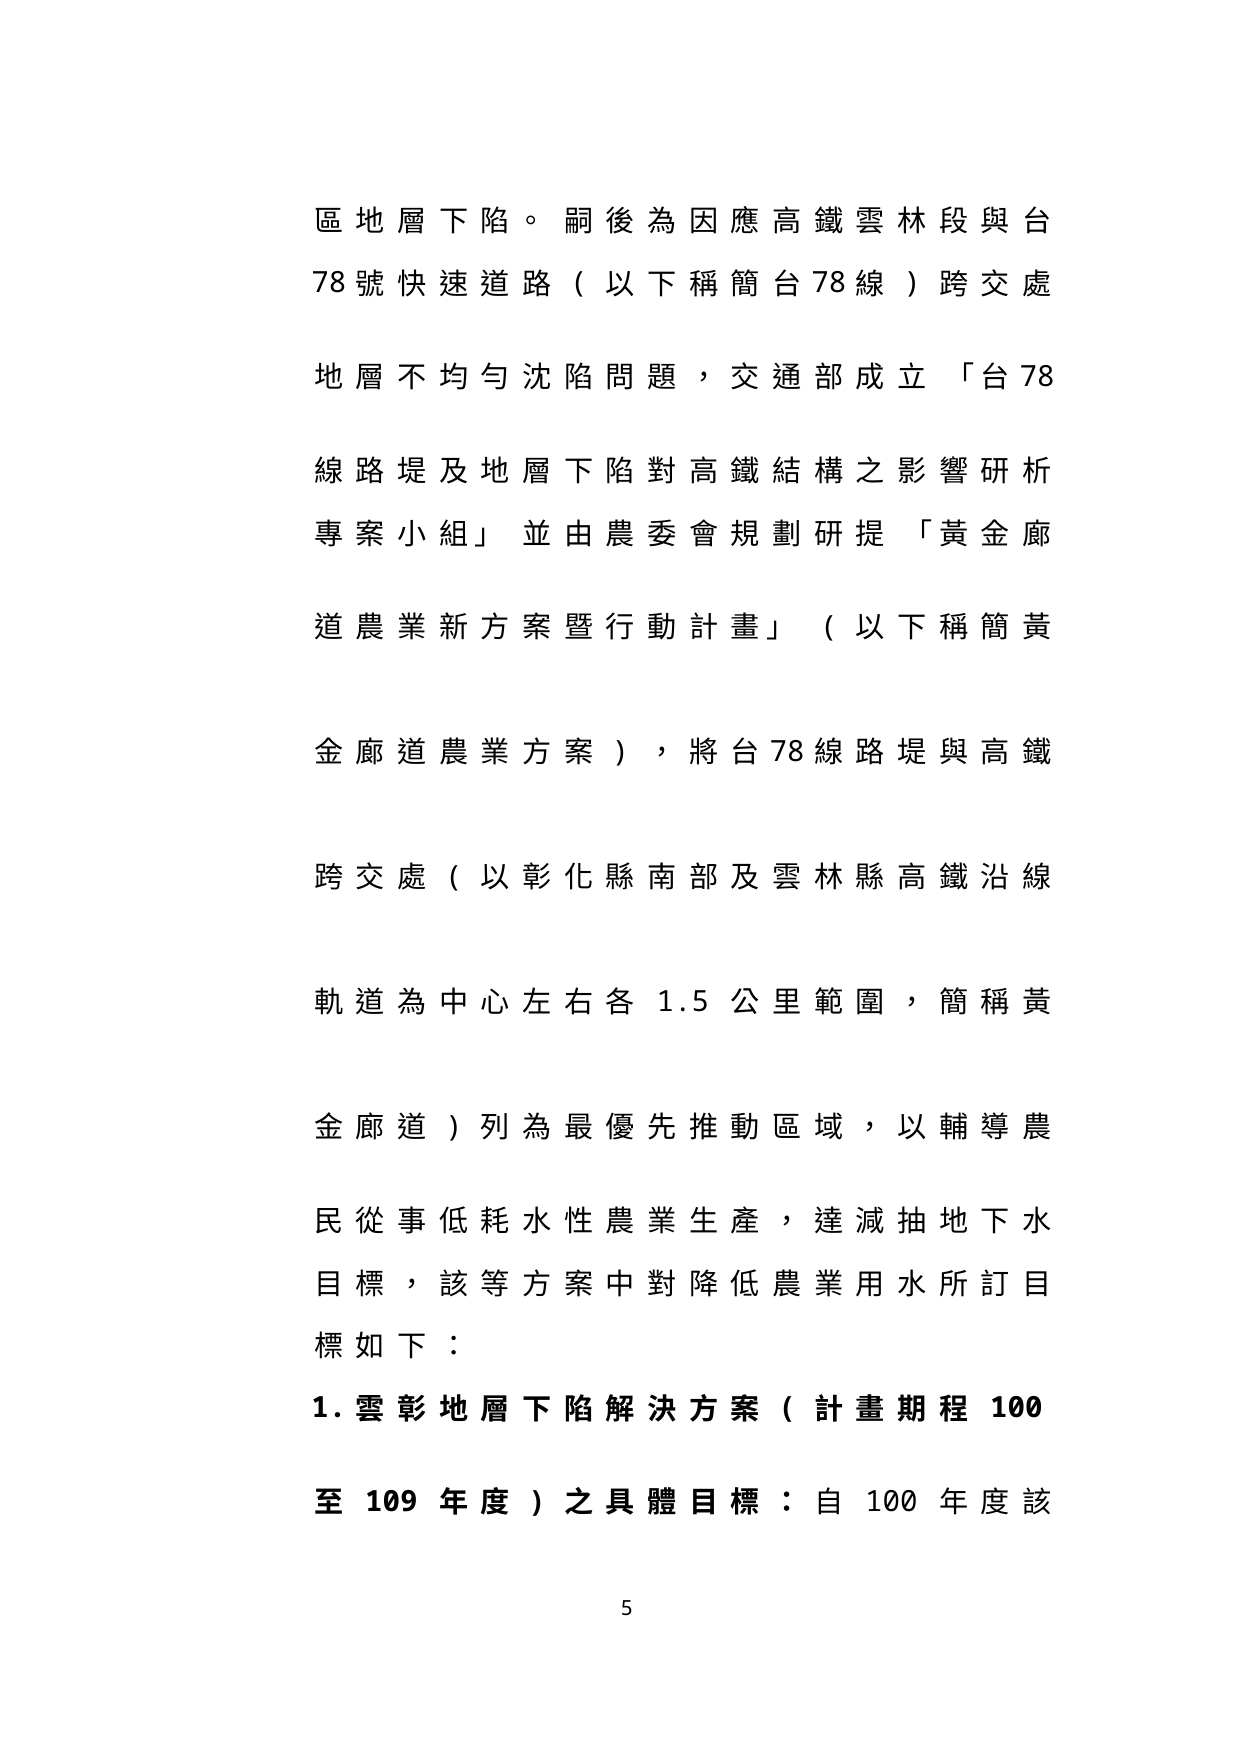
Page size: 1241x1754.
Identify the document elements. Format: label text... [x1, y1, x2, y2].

text 區地層下陷。嗣後為因應高鐵雲林段與台78號快速道路(以下稱簡台78線)跨交處地層不均勻沈陷問題，交通部成立「台78線路堤及地層下陷對高鐵結構之影響研析專案小組」並由農委會規劃研提「黃金廊道農業新方案暨行動計畫」(以下稱簡黃金廊道農業方案)，將台78線路堤與高鐵跨交處(以彰化縣南部及雲林縣高鐵沿線軌道為中心左右各1.5公里範圍，簡稱黃金廊道)列為最優先推動區域，以輔導農民從事低耗水性農業生產，達減抽地下水目標，該等方案中對降低農業用水所訂目標如下： [271, 177, 1058, 1365]
text 1.雲彰地層下陷解決方案(計畫期程100至109年度)之具體目標：自100年度該 [271, 1365, 1058, 1552]
